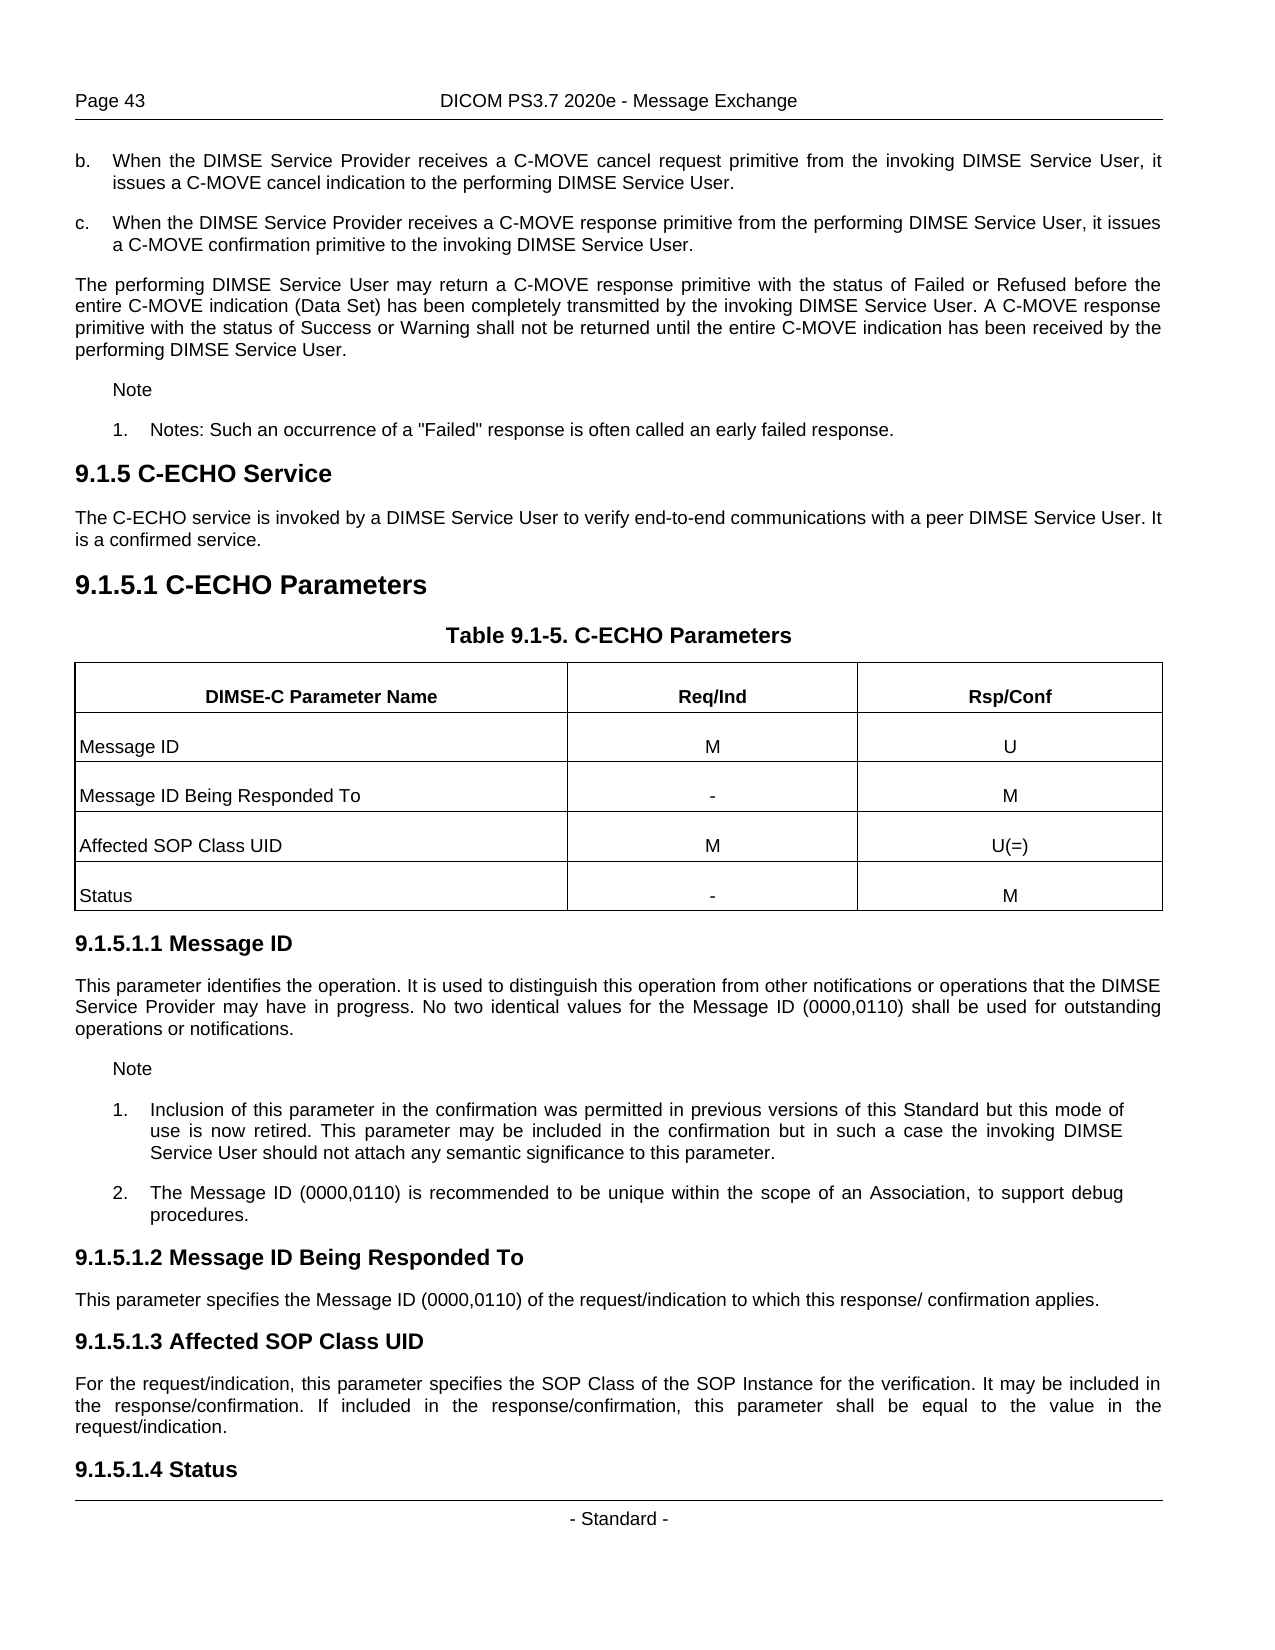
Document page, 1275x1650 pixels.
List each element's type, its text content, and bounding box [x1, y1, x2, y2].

table_header DIMSE-C Parameter Name [76, 663, 567, 712]
text The performing DIMSE Service User may return a C-MOVE response primitive with the status of Failed or Refused before the entire C-MOVE indication (Data Set) has been completely transmitted by the invoking DIMSE Service User. A C-MOVE response primitive with the status of Success or Warning shall not be returned until the entire C-MOVE indication has been received by the performing DIMSE Service User. [75, 274, 1162, 360]
text 9.1.5.1.1 Message ID [75, 930, 1162, 956]
text Note [112, 1058, 1125, 1080]
text 9.1.5 C-ECHO Service [75, 459, 1162, 488]
text b. When the DIMSE Service Provider receives a C-MOVE cancel request primitive from the invoking DIMSE Service User, it issues a C-MOVE cancel indication to the performing DIMSE Service User. [75, 150, 1162, 193]
table_cell Message ID Being Responded To [76, 762, 567, 811]
text c. When the DIMSE Service Provider receives a C-MOVE response primitive from the performing DIMSE Service User, it issues a C-MOVE confirmation primitive to the invoking DIMSE Service User. [75, 212, 1162, 255]
text This parameter identifies the operation. It is used to distinguish this operation from other notifications or operations that the DIMSE Service Provider may have in progress. No two identical values for the Message ID (0000,0110) shall be used for outstanding operations or notifications. [75, 975, 1162, 1039]
text Note [112, 379, 1125, 400]
text 9.1.5.1 C-ECHO Parameters [75, 569, 1162, 600]
table_cell - [568, 862, 857, 910]
text 1. Inclusion of this parameter in the confirmation was permitted in previous versions of this Standard but this mode of use is now retired. This parameter may be included in the confirmation but in such a case the invoking DIMSE Service User should not attach any semantic significance to this parameter. [112, 1098, 1125, 1163]
text 2. The Message ID (0000,0110) is recommended to be unique within the scope of an Association, to support debug procedures. [112, 1182, 1125, 1225]
table_cell M [858, 862, 1162, 910]
table_header Req/Ind [568, 663, 857, 712]
table_cell Status [76, 862, 567, 910]
table_cell M [858, 762, 1162, 811]
text Table 9.1-5. C-ECHO Parameters [75, 622, 1162, 648]
text For the request/indication, this parameter specifies the SOP Class of the SOP Instance for the verification. It may be included in the response/confirmation. If included in the response/confirmation, this parameter shall be equal to the value in the request/indication. [75, 1373, 1162, 1438]
table_cell Affected SOP Class UID [76, 812, 567, 861]
text The C-ECHO service is invoked by a DIMSE Service User to verify end-to-end communications with a peer DIMSE Service User. It is a confirmed service. [75, 507, 1162, 550]
text 9.1.5.1.4 Status [75, 1457, 1162, 1482]
table_cell Message ID [76, 713, 567, 761]
table_cell M [568, 713, 857, 761]
table_cell - [568, 762, 857, 811]
table_cell U(=) [858, 812, 1162, 861]
text This parameter specifies the Message ID (0000,0110) of the request/indication to which this response/ confirmation applies. [75, 1288, 1162, 1310]
text 1. Notes: Such an occurrence of a "Failed" response is often called an early failed response. [112, 419, 1125, 441]
text 9.1.5.1.2 Message ID Being Responded To [75, 1244, 1162, 1269]
text 9.1.5.1.3 Affected SOP Class UID [75, 1329, 1162, 1354]
table_header Rsp/Conf [858, 663, 1162, 712]
table_cell M [568, 812, 857, 861]
table_cell U [858, 713, 1162, 761]
